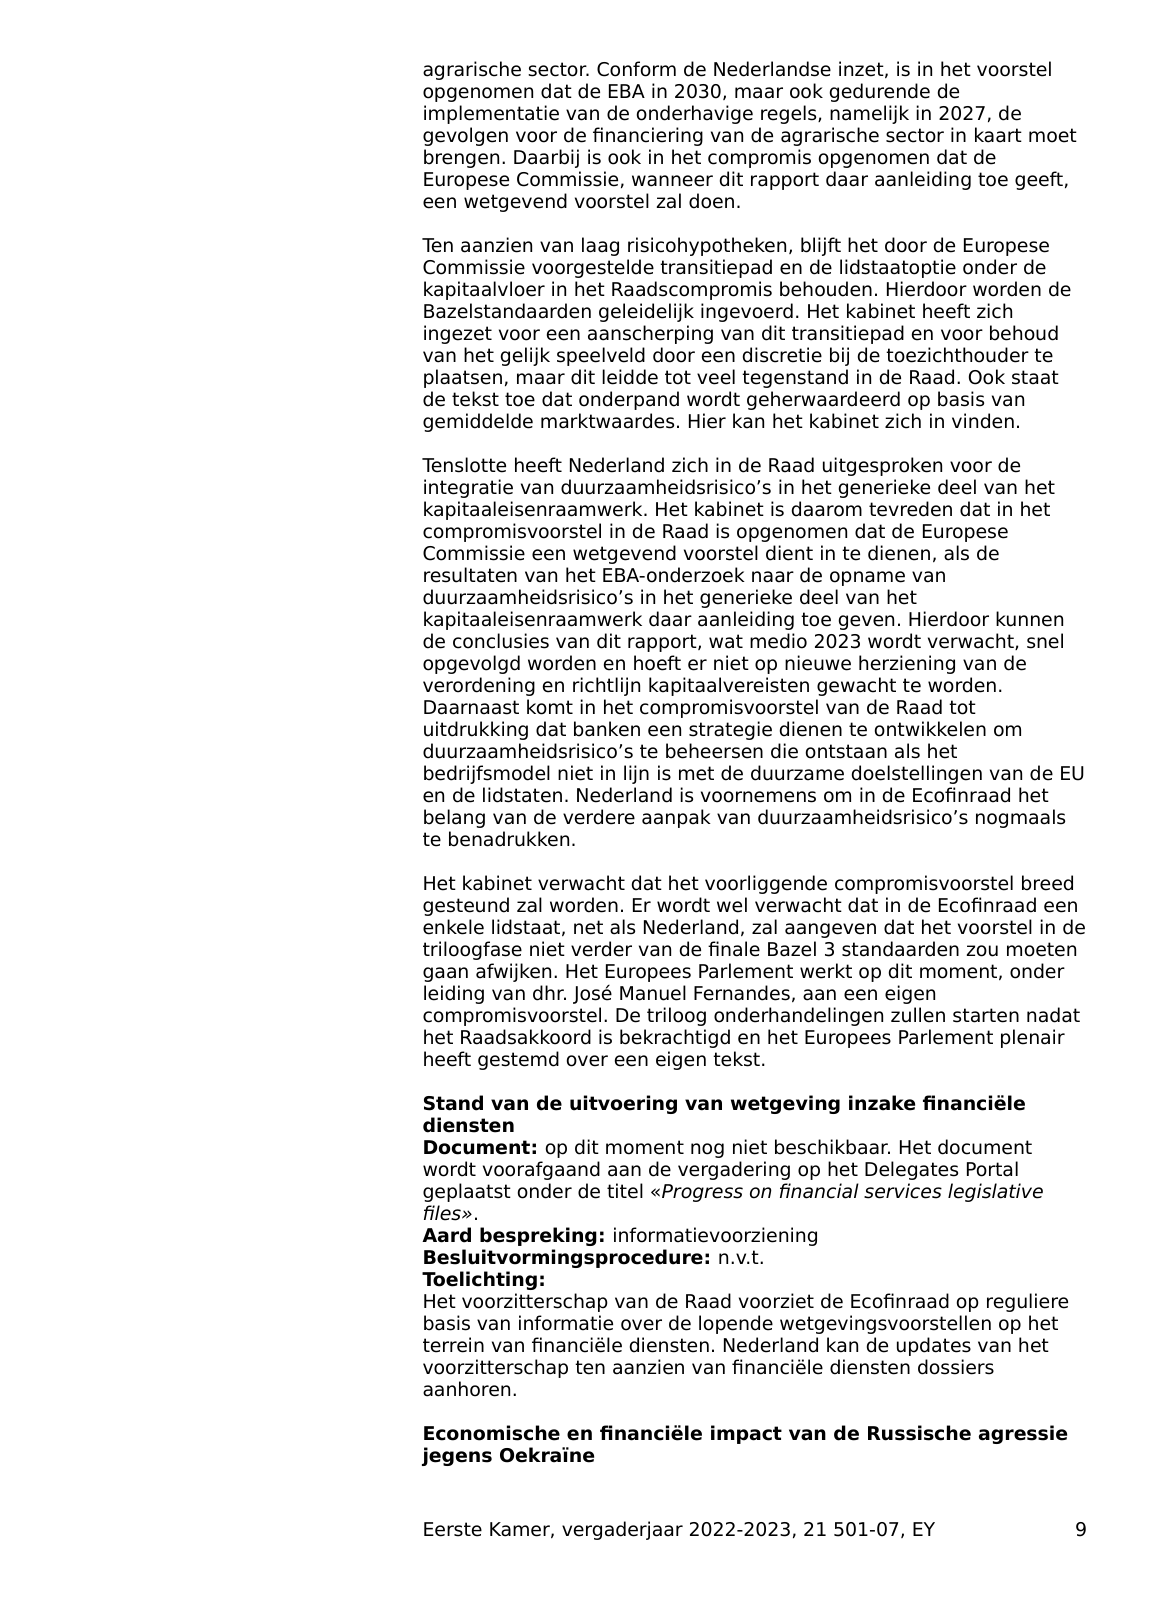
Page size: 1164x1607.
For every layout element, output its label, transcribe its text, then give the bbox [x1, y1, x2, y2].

text Stand van de uitvoering van wetgeving inzake financiële diensten [422, 1093, 1087, 1137]
text Het kabinet verwacht dat het voorliggende compromisvoorstel breed gesteund zal worden. Er wordt wel verwacht dat in de Ecofinraad een enkele lidstaat, net als Nederland, zal aangeven dat het voorstel in de triloogfase niet verder van de finale Bazel 3 standaarden zou moeten gaan afwijken. Het Europees Parlement werkt op dit moment, onder leiding van dhr. José Manuel Fernandes, aan een eigen compromisvoorstel. De triloog onderhandelingen zullen starten nadat het Raadsakkoord is bekrachtigd en het Europees Parlement plenair heeft gestemd over een eigen tekst. [422, 873, 1087, 1071]
text Economische en financiële impact van de Russische agressie jegens Oekraïne [422, 1423, 1087, 1467]
text Het voorzitterschap van de Raad voorziet de Ecofinraad op reguliere basis van informatie over de lopende wetgevingsvoorstellen op het terrein van financiële diensten. Nederland kan de updates van het voorzitterschap ten aanzien van financiële diensten dossiers aanhoren. [422, 1291, 1087, 1401]
text Document: op dit moment nog niet beschikbaar. Het document wordt voorafgaand aan de vergadering op het Delegates Portal geplaatst onder de titel «Progress on financial services legislative files». [422, 1137, 1087, 1225]
text agrarische sector. Conform de Nederlandse inzet, is in het voorstel opgenomen dat de EBA in 2030, maar ook gedurende de implementatie van de onderhavige regels, namelijk in 2027, de gevolgen voor de financiering van de agrarische sector in kaart moet brengen. Daarbij is ook in het compromis opgenomen dat de Europese Commissie, wanneer dit rapport daar aanleiding toe geeft, een wetgevend voorstel zal doen. [422, 59, 1087, 213]
text Ten aanzien van laag risicohypotheken, blijft het door de Europese Commissie voorgestelde transitiepad en de lidstaatoptie onder de kapitaalvloer in het Raadscompromis behouden. Hierdoor worden de Bazelstandaarden geleidelijk ingevoerd. Het kabinet heeft zich ingezet voor een aanscherping van dit transitiepad en voor behoud van het gelijk speelveld door een discretie bij de toezichthouder te plaatsen, maar dit leidde tot veel tegenstand in de Raad. Ook staat de tekst toe dat onderpand wordt geherwaardeerd op basis van gemiddelde marktwaardes. Hier kan het kabinet zich in vinden. [422, 235, 1087, 433]
text Besluitvormingsprocedure: n.v.t. [422, 1247, 1087, 1269]
text Toelichting: [422, 1269, 1087, 1291]
text Tenslotte heeft Nederland zich in de Raad uitgesproken voor de integratie van duurzaamheidsrisico’s in het generieke deel van het kapitaaleisenraamwerk. Het kabinet is daarom tevreden dat in het compromisvoorstel in de Raad is opgenomen dat de Europese Commissie een wetgevend voorstel dient in te dienen, als de resultaten van het EBA-onderzoek naar de opname van duurzaamheidsrisico’s in het generieke deel van het kapitaaleisenraamwerk daar aanleiding toe geven. Hierdoor kunnen de conclusies van dit rapport, wat medio 2023 wordt verwacht, snel opgevolgd worden en hoeft er niet op nieuwe herziening van de verordening en richtlijn kapitaalvereisten gewacht te worden. Daarnaast komt in het compromisvoorstel van de Raad tot uitdrukking dat banken een strategie dienen te ontwikkelen om duurzaamheidsrisico’s te beheersen die ontstaan als het bedrijfsmodel niet in lijn is met de duurzame doelstellingen van de EU en de lidstaten. Nederland is voornemens om in de Ecofinraad het belang van de verdere aanpak van duurzaamheidsrisico’s nogmaals te benadrukken. [422, 455, 1087, 851]
text Aard bespreking: informatievoorziening [422, 1225, 1087, 1247]
